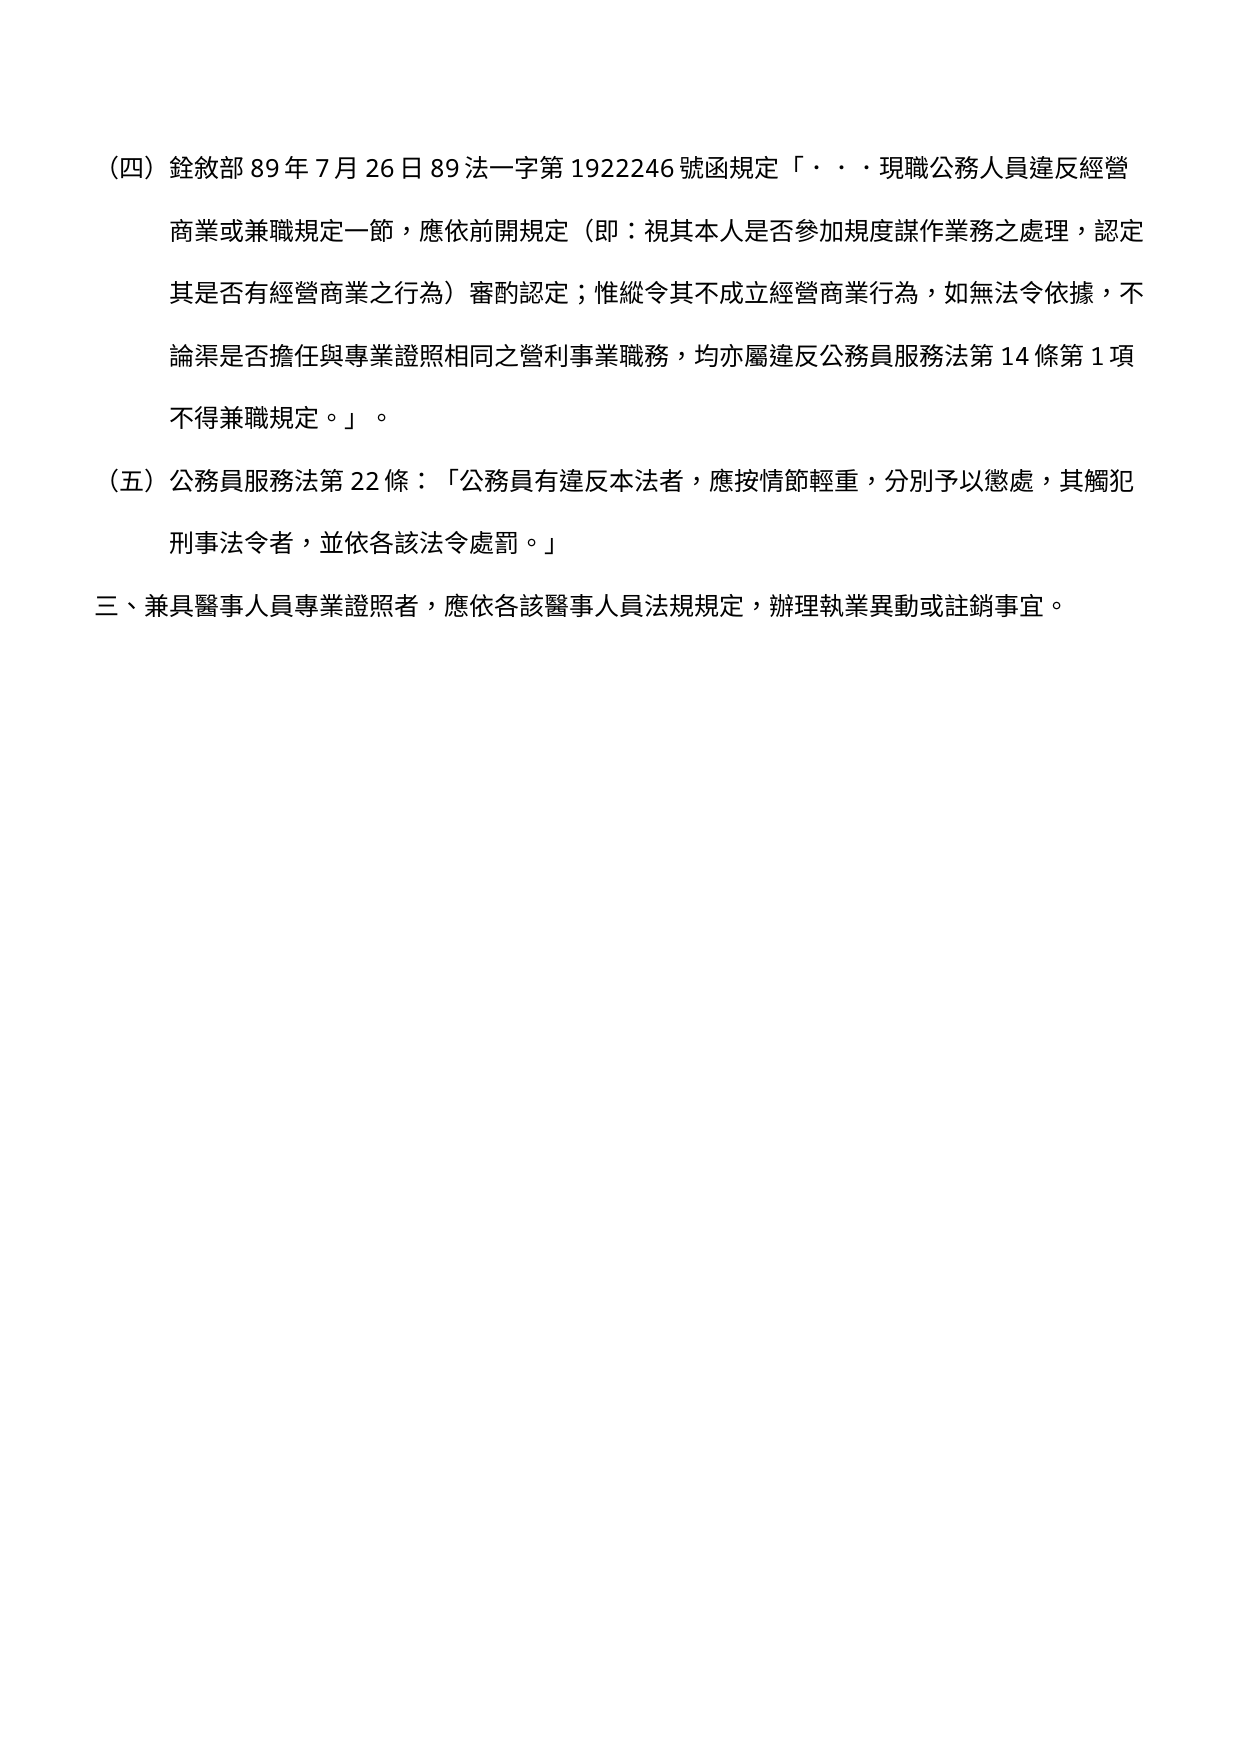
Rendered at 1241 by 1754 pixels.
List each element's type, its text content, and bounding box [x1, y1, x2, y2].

text （四）銓敘部89年7月26日89法一字第1922246號函規定「．．．現職公務人員違反經營商業或兼職規定一節，應依前開規定（即：視其本人是否參加規度謀作業務之處理，認定其是否有經營商業之行為）審酌認定；惟縱令其不成立經營商業行為，如無法令依據，不論渠是否擔任與專業證照相同之營利事業職務，均亦屬違反公務員服務法第14條第1項不得兼職規定。」。 [94, 125, 1146, 438]
text （五）公務員服務法第22條：「公務員有違反本法者，應按情節輕重，分別予以懲處，其觸犯刑事法令者，並依各該法令處罰。」 [94, 438, 1146, 563]
text 三、兼具醫事人員專業證照者，應依各該醫事人員法規規定，辦理執業異動或註銷事宜。 [94, 563, 1146, 625]
